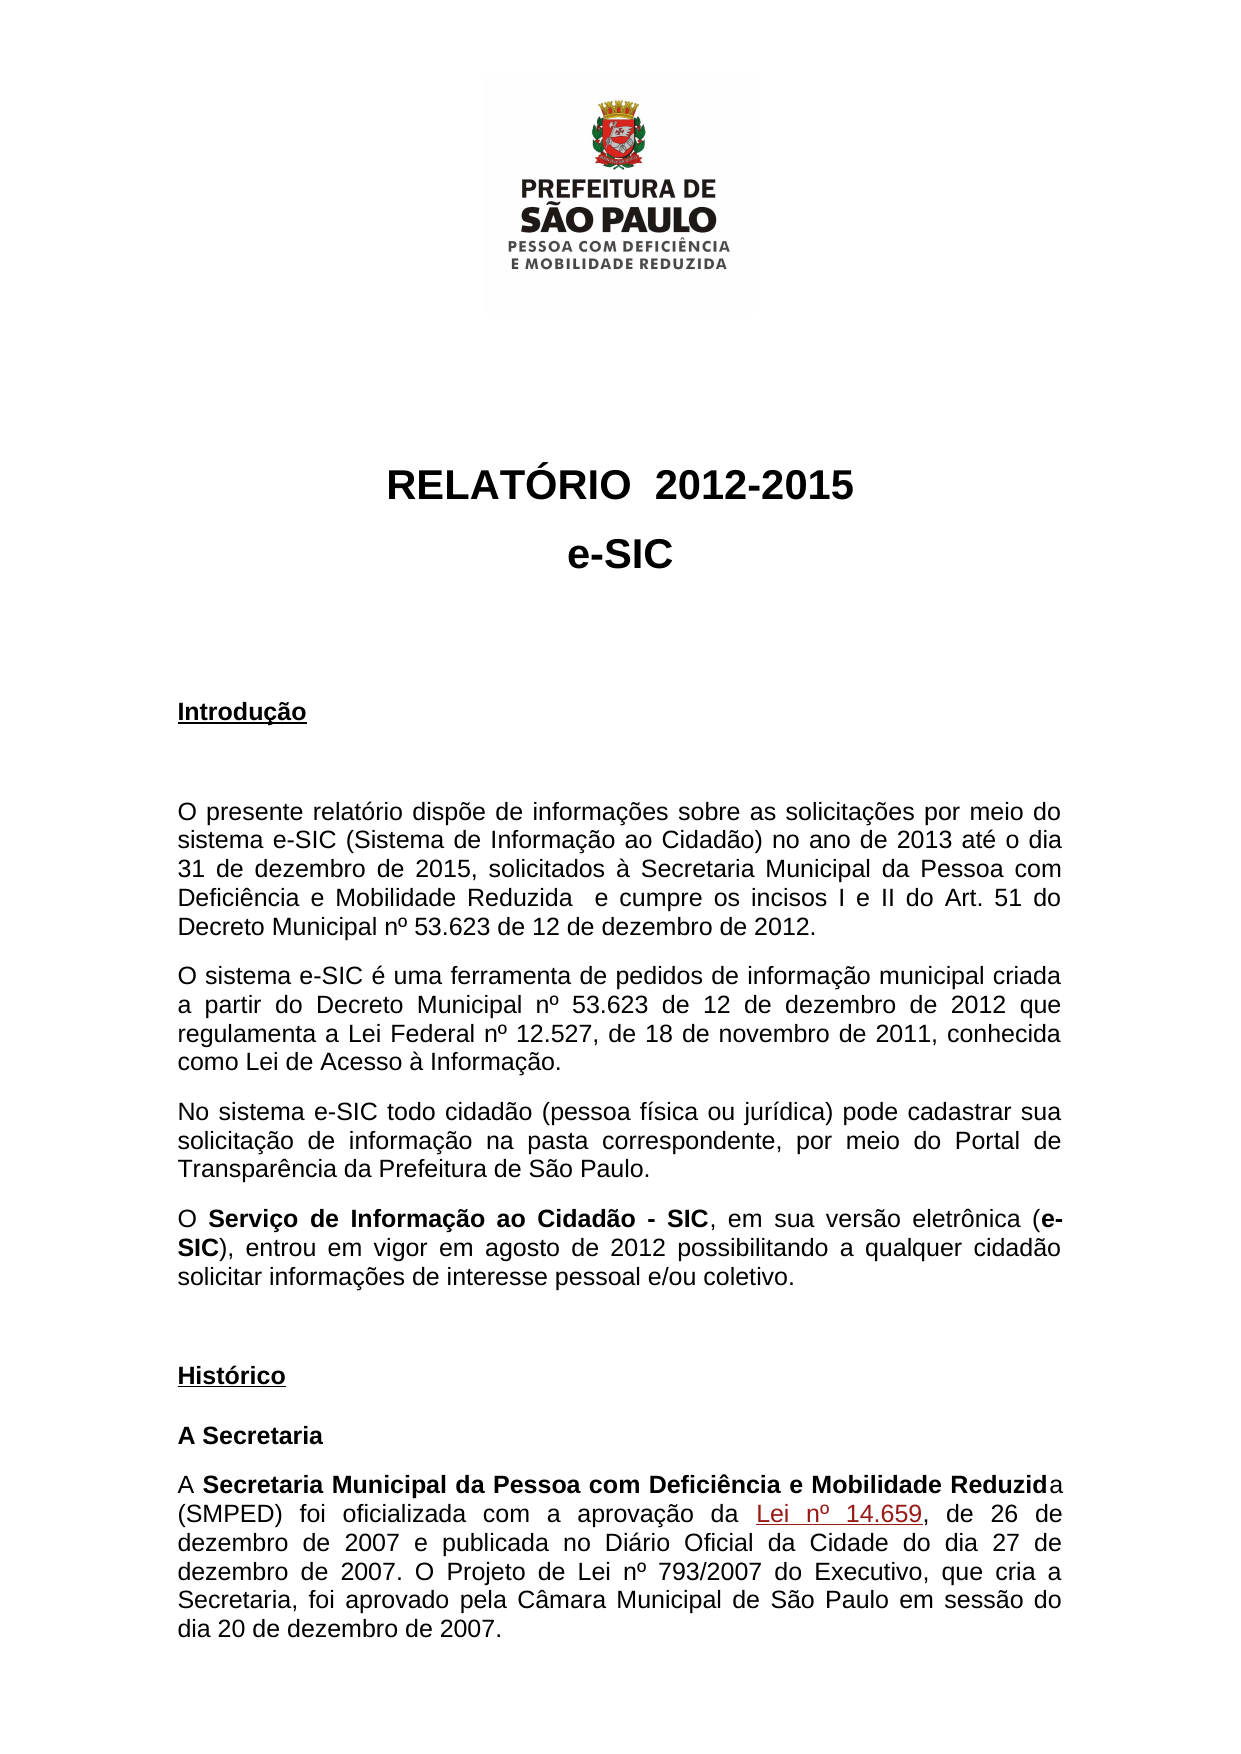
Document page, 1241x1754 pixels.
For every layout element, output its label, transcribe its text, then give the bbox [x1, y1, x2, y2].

text O sistema e-SIC é uma ferramenta de pedidos de informação municipal criada a partir do Decreto Municipal nº 53.623 de 12 de dezembro de 2012 que regulamenta a Lei Federal nº 12.527, de 18 de novembro de 2011, conhecida como Lei de Acesso à Informação. [177, 961, 1063, 1076]
text e-SIC [177, 529, 1063, 577]
text No sistema e-SIC todo cidadão (pessoa física ou jurídica) pode cadastrar sua solicitação de informação na pasta correspondente, por meio do Portal de Transparência da Prefeitura de São Paulo. [177, 1097, 1063, 1183]
text RELATÓRIO 2012-2015 [177, 461, 1063, 509]
text O presente relatório dispõe de informações sobre as solicitações por meio do sistema e-SIC (Sistema de Informação ao Cidadão) no ano de 2013 até o dia 31 de dezembro de 2015, solicitados à Secretaria Municipal da Pessoa com Deficiência e Mobilidade Reduzida e cumpre os incisos I e II do Art. 51 do Decreto Municipal nº 53.623 de 12 de dezembro de 2012. [177, 797, 1063, 940]
text Introdução [177, 697, 1063, 726]
text A Secretaria [177, 1421, 1063, 1449]
text O Serviço de Informação ao Cidadão - SIC, em sua versão eletrônica (e-SIC), entrou em vigor em agosto de 2012 possibilitando a qualquer cidadão solicitar informações de interesse pessoal e/ou coletivo. [177, 1204, 1063, 1290]
text Histórico [177, 1361, 1063, 1389]
text A Secretaria Municipal da Pessoa com Deficiência e Mobilidade Reduzida (SMPED) foi oficializada com a aprovação da Lei nº 14.659, de 26 de dezembro de 2007 e publicada no Diário Oficial da Cidade do dia 27 de dezembro de 2007. O Projeto de Lei nº 793/2007 do Executivo, que cria a Secretaria, foi aprovado pela Câmara Municipal de São Paulo em sessão do dia 20 de dezembro de 2007. [177, 1470, 1063, 1643]
